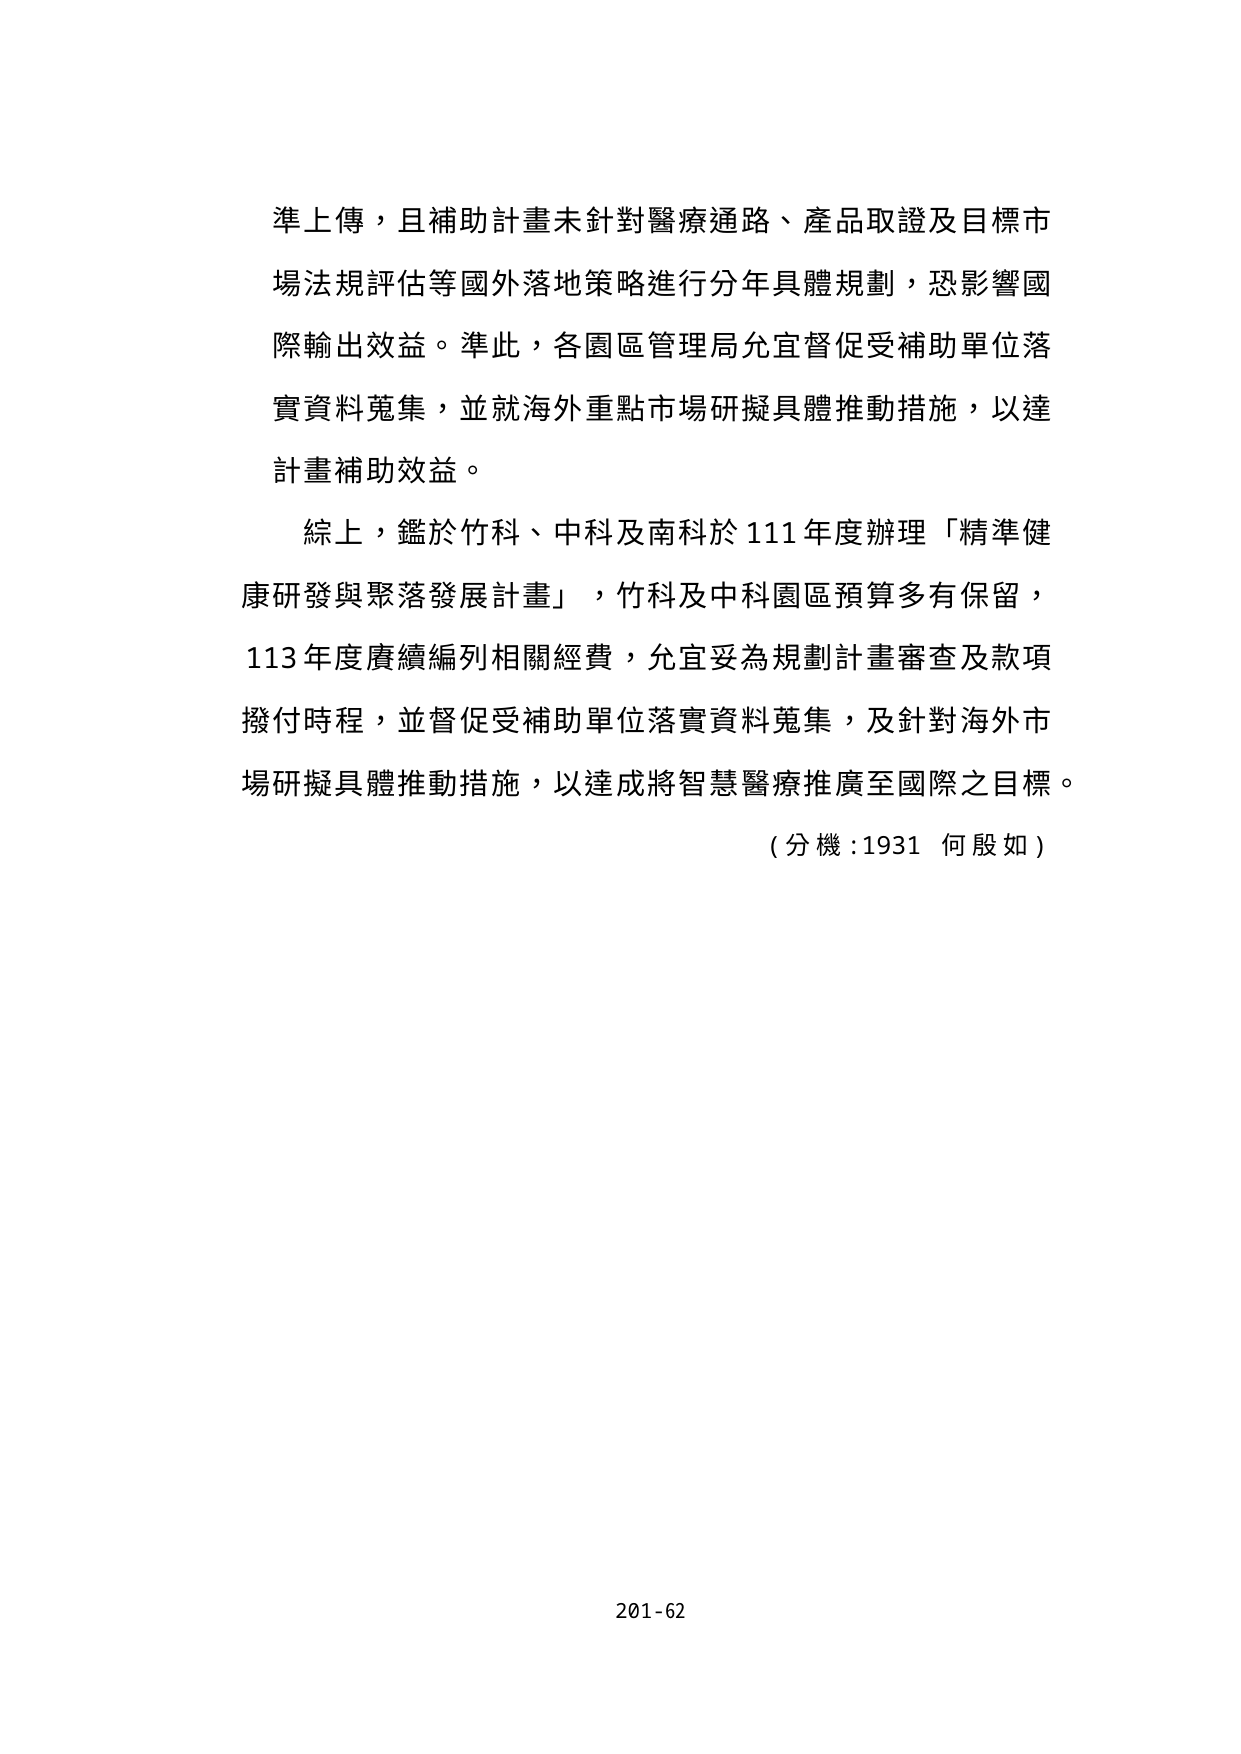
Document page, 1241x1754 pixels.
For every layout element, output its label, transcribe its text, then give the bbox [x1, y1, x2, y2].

text (分機:1931 何殷如) [207, 802, 1063, 865]
text 參據審計部111年度中央政府總決算審核報告，該會辦理「精準健康研發與聚落發展計畫」，為打造智慧場域，採智慧醫療產學聯盟方式，由醫院開放場域釋出資訊，並由產業導入趨勢技術輸出國際。依國科會111年1月「科技部智慧醫療產學聯盟計畫徵求公告」列載，該計畫採分年核定多年期補助，所蒐集之數據資料需使用國際標準，去識別化後可上傳至政府指定相關數據資料庫，須有產品價值定位及國外落地里程碑之具體規劃，並符合目標市場之法規與取得國際認證等條件。惟部分醫療院所以自訂標準上傳，且補助計畫未針對醫療通路、產品取證及目標市場法規評估等國外落地策略進行分年具體規劃，恐影響國際輸出效益。準此，各園區管理局允宜督促受補助單位落實資料蒐集，並就海外重點市場研擬具體推動措施，以達計畫補助效益。 [266, 177, 1063, 490]
text 綜上，鑑於竹科、中科及南科於111年度辦理「精準健康研發與聚落發展計畫」，竹科及中科園區預算多有保留，113年度賡續編列相關經費，允宜妥為規劃計畫審查及款項撥付時程，並督促受補助單位落實資料蒐集，及針對海外市場研擬具體推動措施，以達成將智慧醫療推廣至國際之目標。 [236, 490, 1063, 802]
